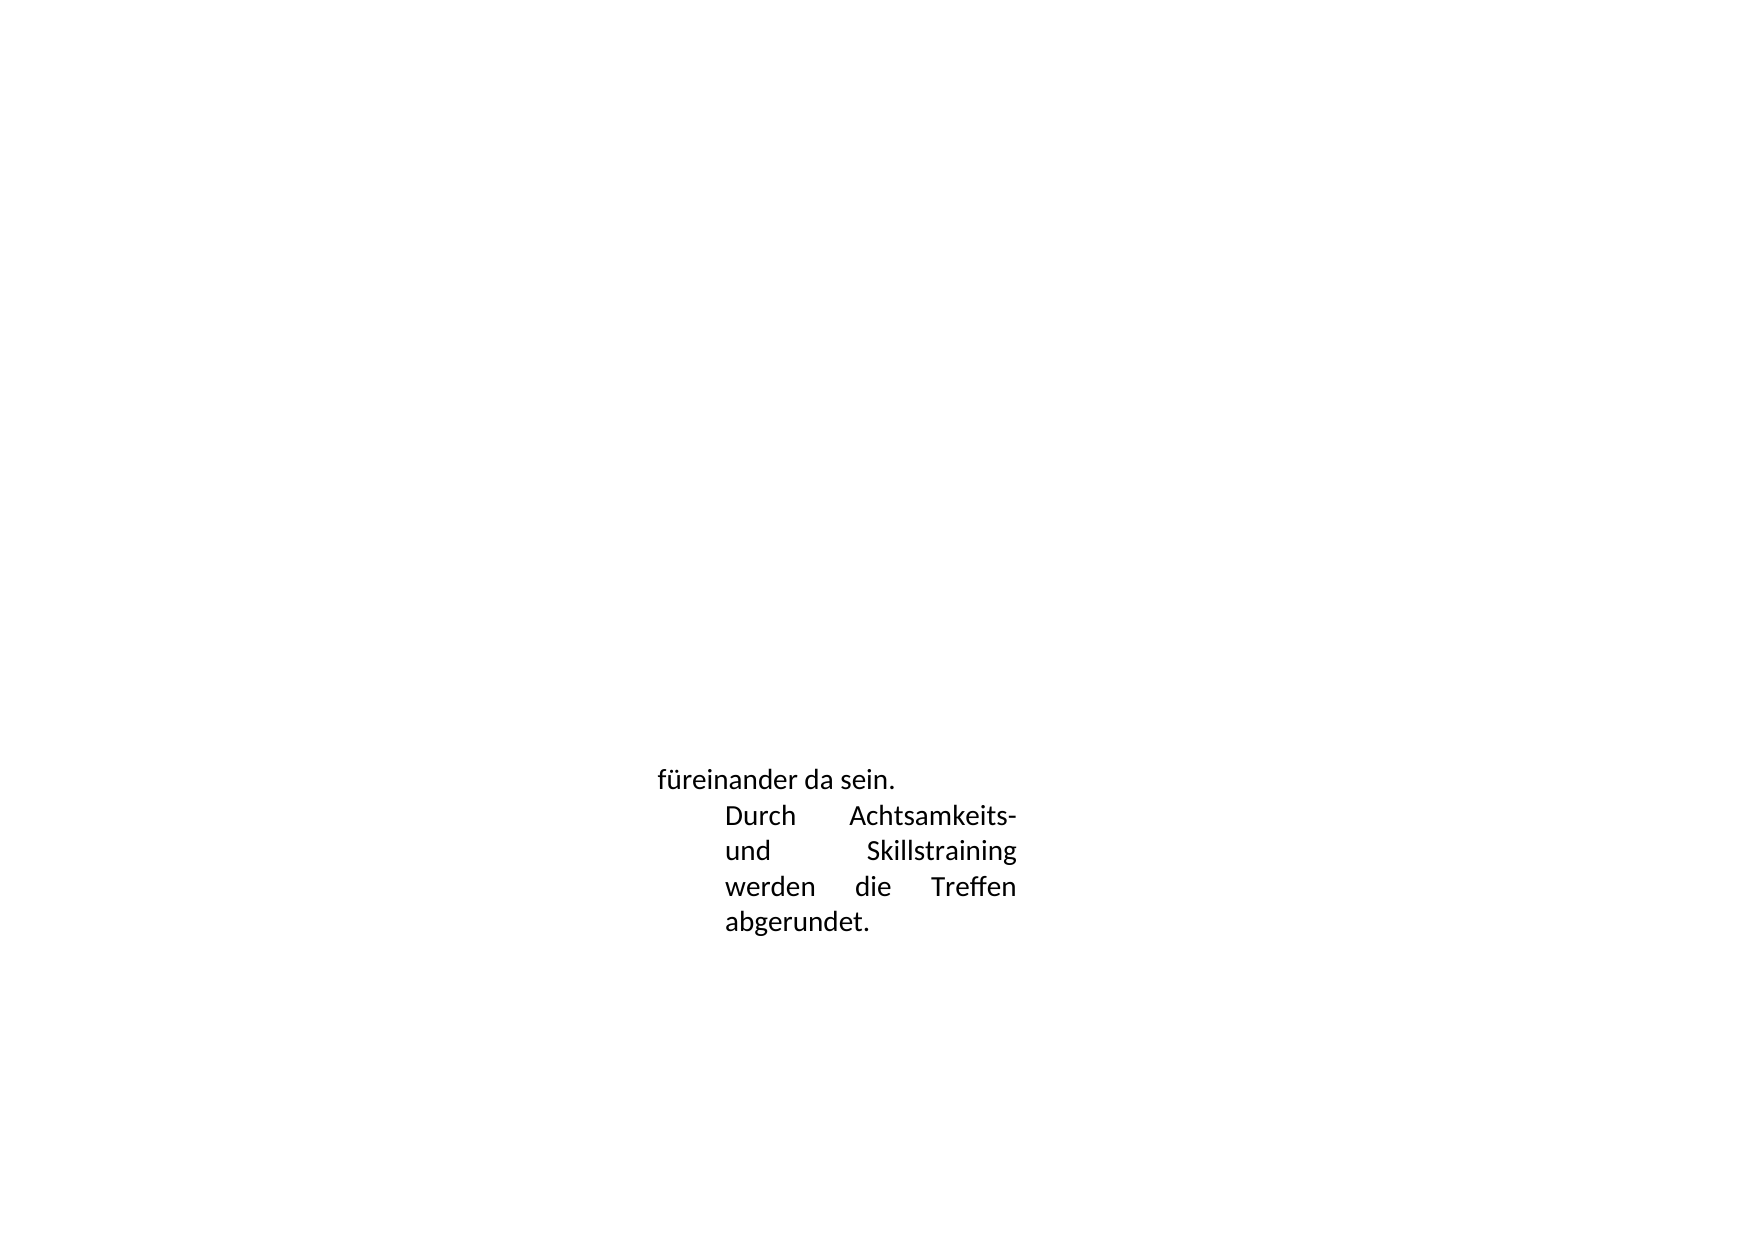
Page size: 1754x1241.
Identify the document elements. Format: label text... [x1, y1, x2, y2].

table_header Selbsthilfegruppe für Borderline ( Für Betroffene und Angehörige ) Unverzagt Unseren Verlauf der Erkrankung zuversichtlich und achtsam gemeinsam tragen Nicht verzagen, die Gruppe fragen Wir treffen uns jeden Freitag von 18:00 bis 20:00 Uhr in Esens in der Evangelisch-Freikirchliche Gemeinde Hohekamp 10 [59, 59, 526, 1161]
table_header [1110, 59, 1244, 1161]
table_header Zielsetzung der Selbsthilfegruppe Die Selbsthilfegruppe (SHG) hat das Ziel Borderline- Erkrankten und deren Angehörigen Möglichkeiten zum Austausch und der konstruktiven Auseinandersetzung mit der Erkrankung zu geben. Und das alles steht unter dem Aspekt der Eigenverantwortung und der Hilfe zur Selbsthilfe. Neben all der Schwere immer wieder die positiven Aspekte des Lebens in den Fokus zu rücken. Die SHG möchte hier im Wesentlichen erste Hilfe und Anlaufstelle für Betroffene und deren Angehörigen sein. Ziel dieser SHG möchte neben dem Erfahrungsaustausch auch sein gemeinsam die Skills der Dialektisch- Behavioralen- Therapie (DBT) zu üben und so mehr Sicherheit im Umgang mit der eigenen Erkrankung zu er- reichen. Ebenso eine Stabilität im Alltag zu erlangen, uns selbst und unsere Gefühle besser zu verstehen. Der Austausch über Be- gleiterkrankungen wie z.B. Depressionen, Essstörungen uvm. sind wünschenswert. füreinander da sein. Durch Achtsamkeits- und Skillstraining werden die Treffen abgerundet. [644, 59, 1110, 1161]
table_header [526, 59, 644, 1161]
table_header Wir möchten uns hier gegenseitig ein offenes Ohr leihen, Hilfe anbieten und füreinander da sein. Durch Achtsamkeits- und Skillstraining werden die Treffen abgerundet. Wir erheben nicht den Anspruch in irgendeiner Form therapeutisch zu arbeiten sondern in enger Zusammenarbeit Wege zu therapeutischen Einrichtungen zu finden. Für wen ist die SHG Die SHG Unverzagt ist für Jeden offen, der Hilfe sucht: - Um mit einer bestehenden Borderline- Erkrankung zurecht zu kommen. - Um Erfahrungen anderer Betroffener zu nutzen. - Unterstützung und Verständnis bei Menschen zu finden, die ein ähnliches Krankheitsbild haben. - Den Wunsch das Verhalten positiv zu verändern und so neue Perspektiven für das Leben zu schaffen. [1245, 59, 1695, 1161]
